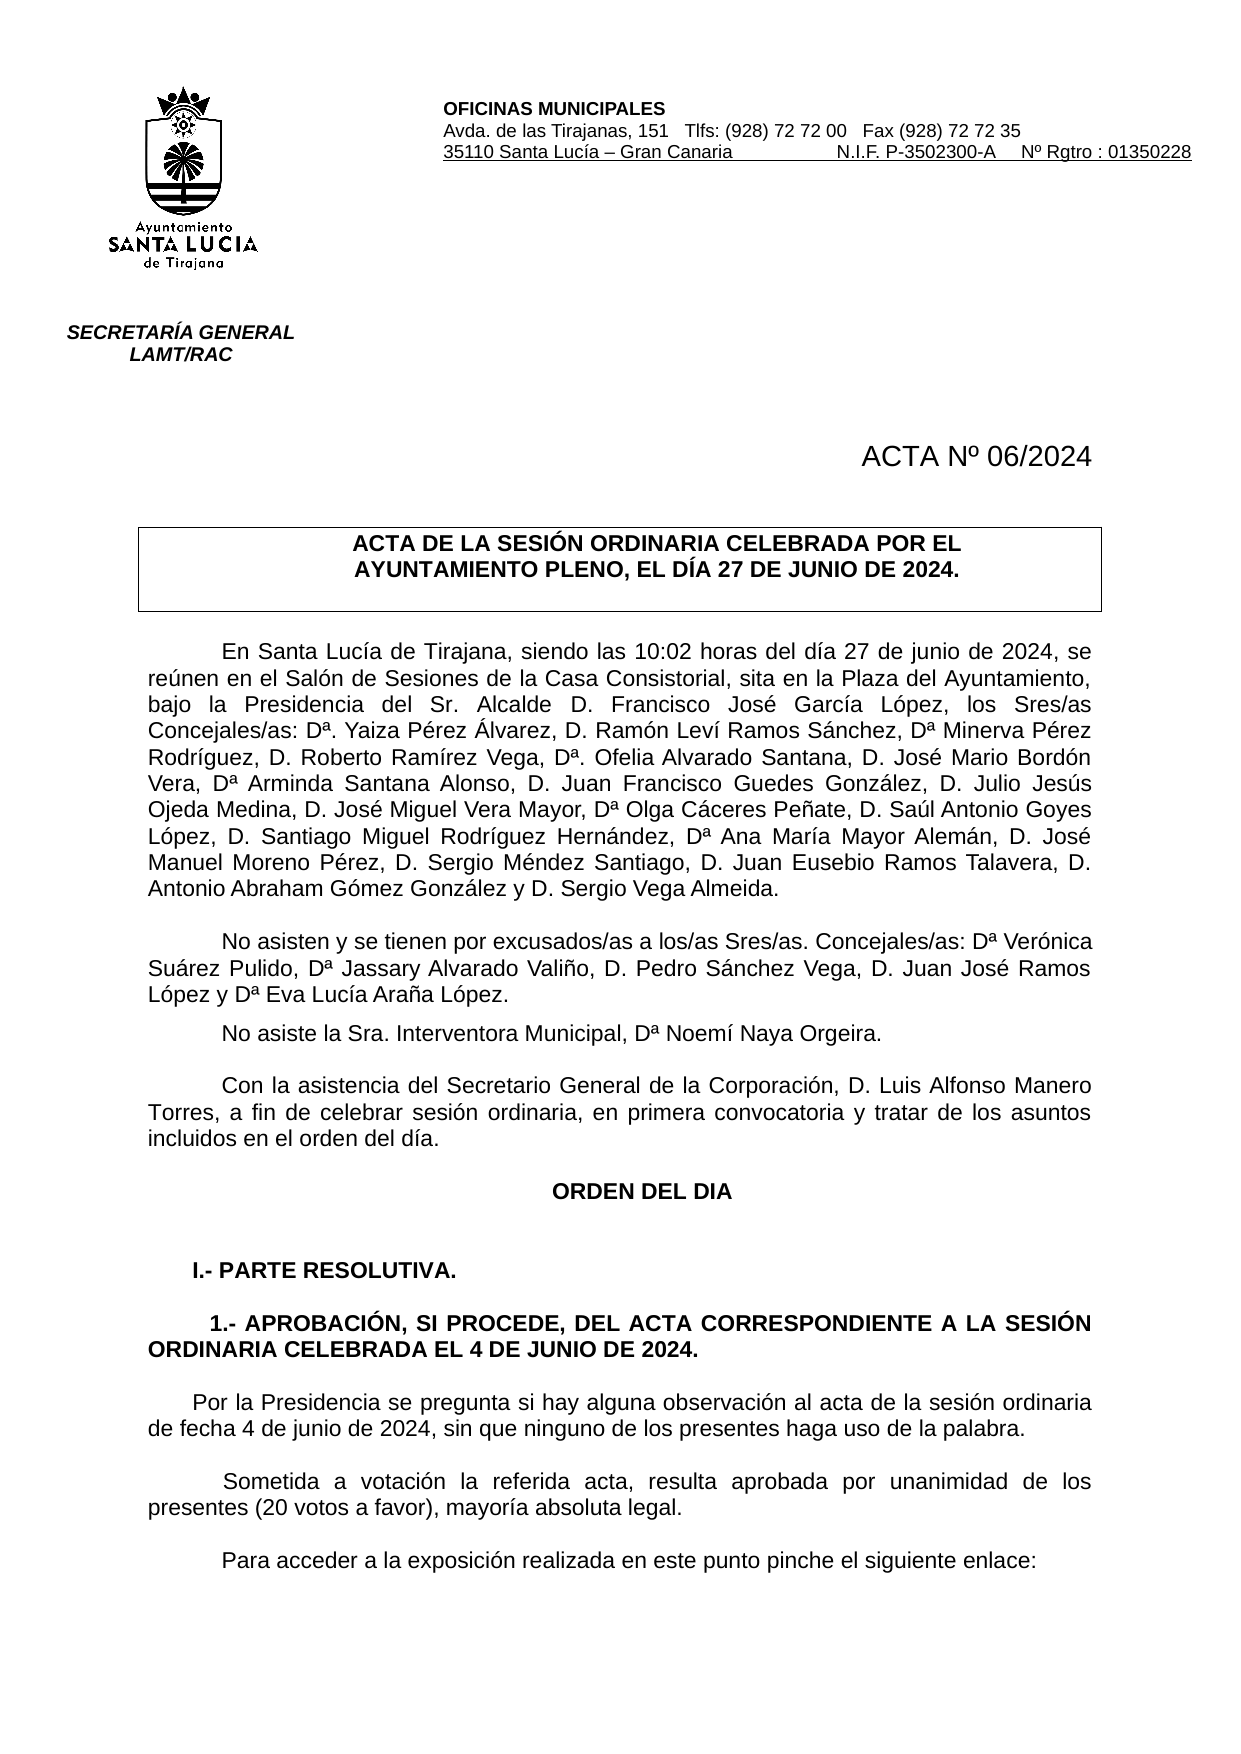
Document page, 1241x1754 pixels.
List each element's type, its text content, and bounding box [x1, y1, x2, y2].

text Con la asistencia del Secretario General de la Corporación, D. Luis Alfonso Manero Torres, a fin de celebrar sesión ordinaria, en primera convocatoria y tratar de los asuntos incluidos en el orden del día. [148, 1072, 1092, 1151]
text No asiste la Sra. Interventora Municipal, Dª Noemí Naya Orgeira. [148, 1020, 1092, 1046]
text No asisten y se tienen por excusados/as a los/as Sres/as. Concejales/as: Dª Verónica Suárez Pulido, Dª Jassary Alvarado Valiño, D. Pedro Sánchez Vega, D. Juan José Ramos López y Dª Eva Lucía Araña López. [148, 928, 1092, 1007]
text ORDEN DEL DIA [148, 1178, 1092, 1204]
text En Santa Lucía de Tirajana, siendo las 10:02 horas del día 27 de junio de 2024, se reúnen en el Salón de Sesiones de la Casa Consistorial, sita en la Plaza del Ayuntamiento, bajo la Presidencia del Sr. Alcalde D. Francisco José García López, los Sres/as Concejales/as: Dª. Yaiza Pérez Álvarez, D. Ramón Leví Ramos Sánchez, Dª Minerva Pérez Rodríguez, D. Roberto Ramírez Vega, Dª. Ofelia Alvarado Santana, D. José Mario Bordón Vera, Dª Arminda Santana Alonso, D. Juan Francisco Guedes González, D. Julio Jesús Ojeda Medina, D. José Miguel Vera Mayor, Dª Olga Cáceres Peñate, D. Saúl Antonio Goyes López, D. Santiago Miguel Rodríguez Hernández, Dª Ana María Mayor Alemán, D. José Manuel Moreno Pérez, D. Sergio Méndez Santiago, D. Juan Eusebio Ramos Talavera, D. Antonio Abraham Gómez González y D. Sergio Vega Almeida. [148, 638, 1092, 902]
text Sometida a votación la referida acta, resulta aprobada por unanimidad de los presentes (20 votos a favor), mayoría absoluta legal. [148, 1468, 1092, 1520]
text I.- PARTE RESOLUTIVA. [148, 1257, 1092, 1283]
text 1.- APROBACIÓN, SI PROCEDE, DEL ACTA CORRESPONDIENTE A LA SESIÓN ORDINARIA CELEBRADA EL 4 DE JUNIO DE 2024. [148, 1309, 1092, 1362]
text Para acceder a la exposición realizada en este punto pinche el siguiente enlace: [148, 1547, 1092, 1573]
picture [80, 56, 286, 296]
subtitle ACTA Nº 06/2024 [148, 439, 1092, 473]
text AYUNTAMIENTO PLENO, EL DÍA 27 DE JUNIO DE 2024. [148, 556, 1092, 582]
text ACTA DE LA SESIÓN ORDINARIA CELEBRADA POR EL [139, 528, 1101, 556]
text Por la Presidencia se pregunta si hay alguna observación al acta de la sesión ordinaria de fecha 4 de junio de 2024, sin que ninguno de los presentes haga uso de la palabra. [148, 1389, 1092, 1441]
